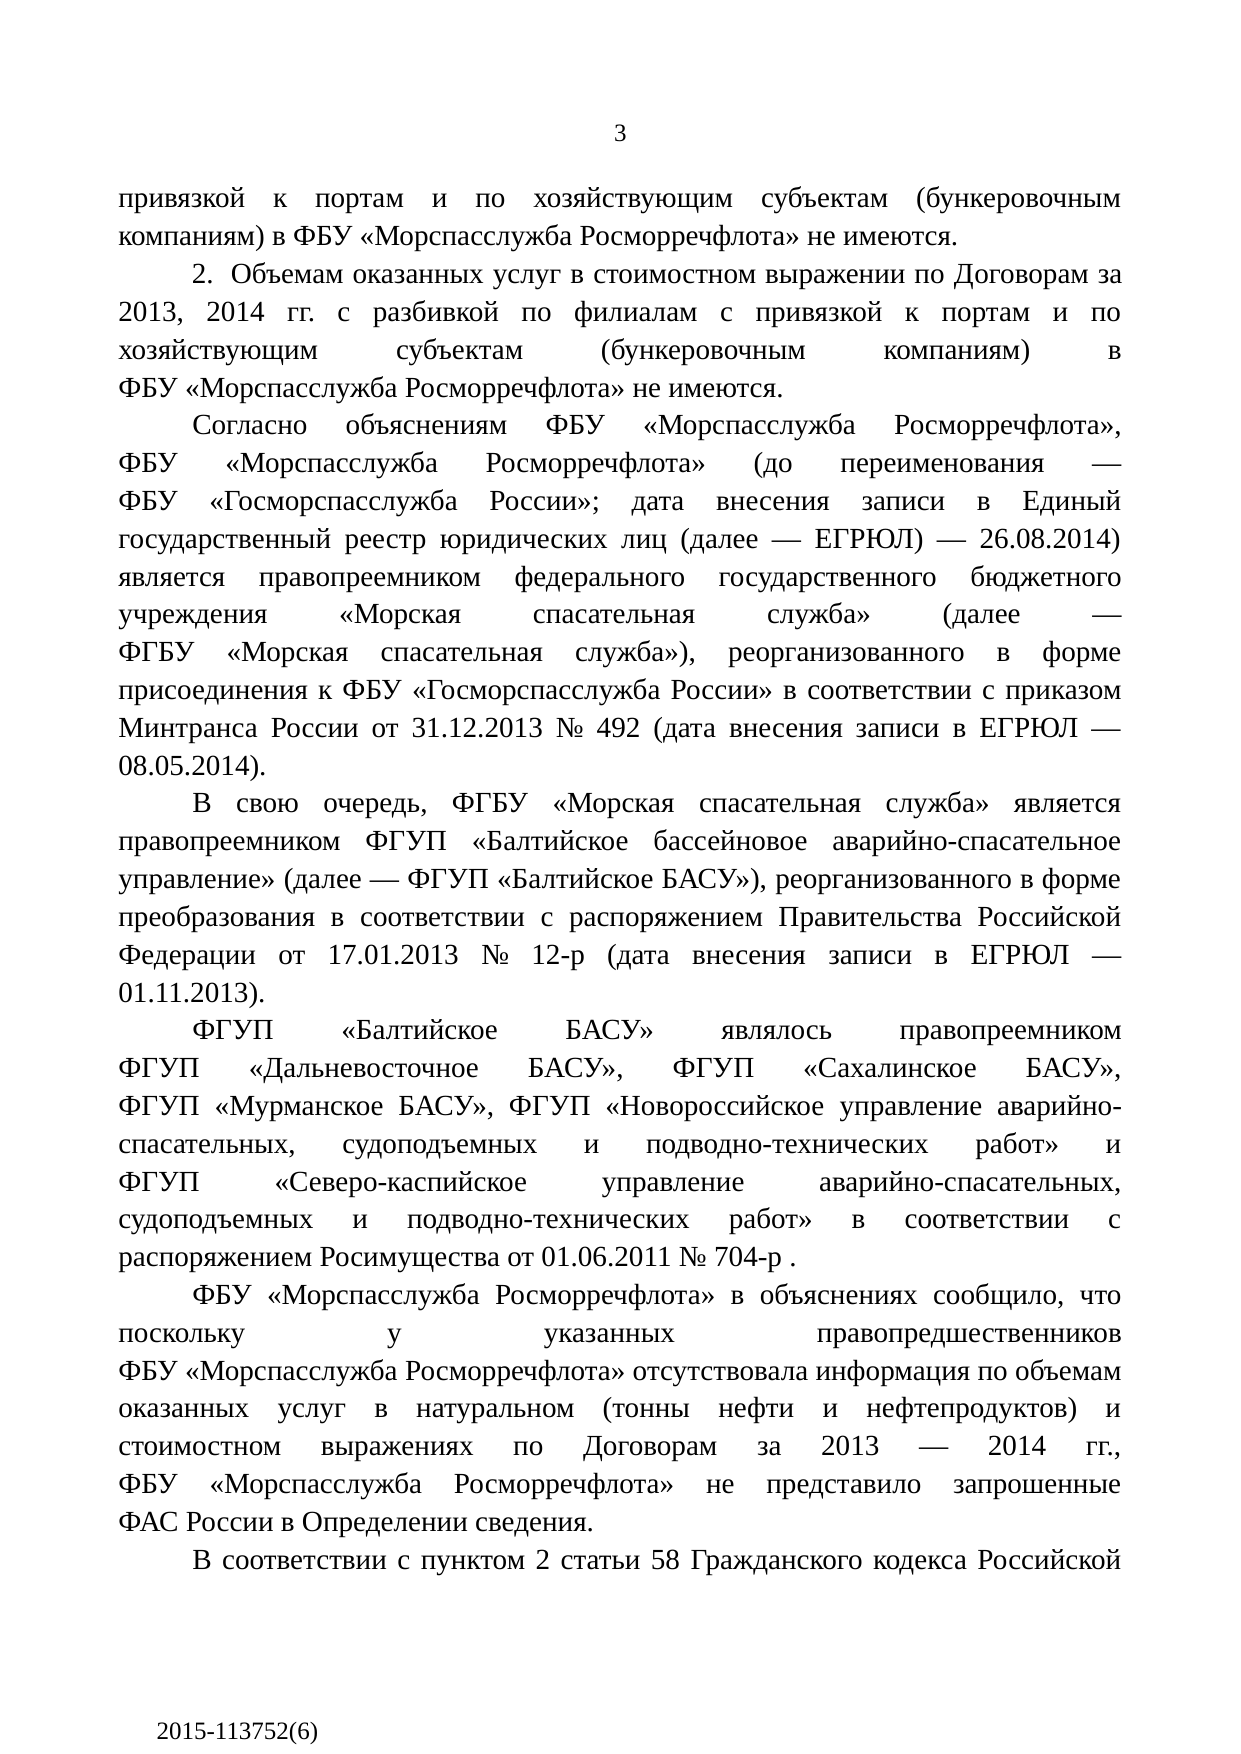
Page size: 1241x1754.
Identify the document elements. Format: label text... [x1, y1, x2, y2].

text ФБУ «Морспасслужба Росморречфлота» в объяснениях сообщило, что поскольку у указанных правопредшественников ФБУ «Морспасслужба Росморречфлота» отсутствовала информация по объемам оказанных услуг в натуральном (тонны нефти и нефтепродуктов) и стоимостном выражениях по Договорам за 2013 — 2014 гг., ФБУ «Морспасслужба Росморречфлота» не представило запрошенные ФАС России в Определении сведения. [118, 1273, 1122, 1538]
text В соответствии с пунктом 2 статьи 58 Гражданского кодекса Российской [118, 1538, 1122, 1575]
text Согласно объяснениям ФБУ «Морспасслужба Росморречфлота», ФБУ «Морспасслужба Росморречфлота» (до переименования — ФБУ «Госморспасслужба России»; дата внесения записи в Единый государственный реестр юридических лиц (далее — ЕГРЮЛ) — 26.08.2014) является правопреемником федерального государственного бюджетного учреждения «Морская спасательная служба» (далее — ФГБУ «Морская спасательная служба»), реорганизованного в форме присоединения к ФБУ «Госморспасслужба России» в соответствии с приказом Минтранса России от 31.12.2013 № 492 (дата внесения записи в ЕГРЮЛ — 08.05.2014). [118, 403, 1122, 781]
list Объемам оказанных услуг в стоимостном выражении по Договорам за 2013, 2014 гг. с разбивкой по филиалам с привязкой к портам и по хозяйствующим субъектам (бункеровочным компаниям) в ФБУ «Морспасслужба Росморречфлота» не имеются. [118, 252, 1122, 403]
text ФГУП «Балтийское БАСУ» являлось правопреемником ФГУП «Дальневосточное БАСУ», ФГУП «Сахалинское БАСУ», ФГУП «Мурманское БАСУ», ФГУП «Новороссийское управление аварийно-спасательных, судоподъемных и подводно-технических работ» и ФГУП «Северо-каспийское управление аварийно-спасательных, судоподъемных и подводно-технических работ» в соответствии с распоряжением Росимущества от 01.06.2011 № 704-р . [118, 1008, 1122, 1273]
text В свою очередь, ФГБУ «Морская спасательная служба» является правопреемником ФГУП «Балтийское бассейновое аварийно-спасательное управление» (далее — ФГУП «Балтийское БАСУ»), реорганизованного в форме преобразования в соответствии с распоряжением Правительства Российской Федерации от 17.01.2013 № 12-р (дата внесения записи в ЕГРЮЛ — 01.11.2013). [118, 781, 1122, 1008]
list привязкой к портам и по хозяйствующим субъектам (бункеровочным компаниям) в ФБУ «Морспасслужба Росморречфлота» не имеются. [118, 176, 1122, 252]
